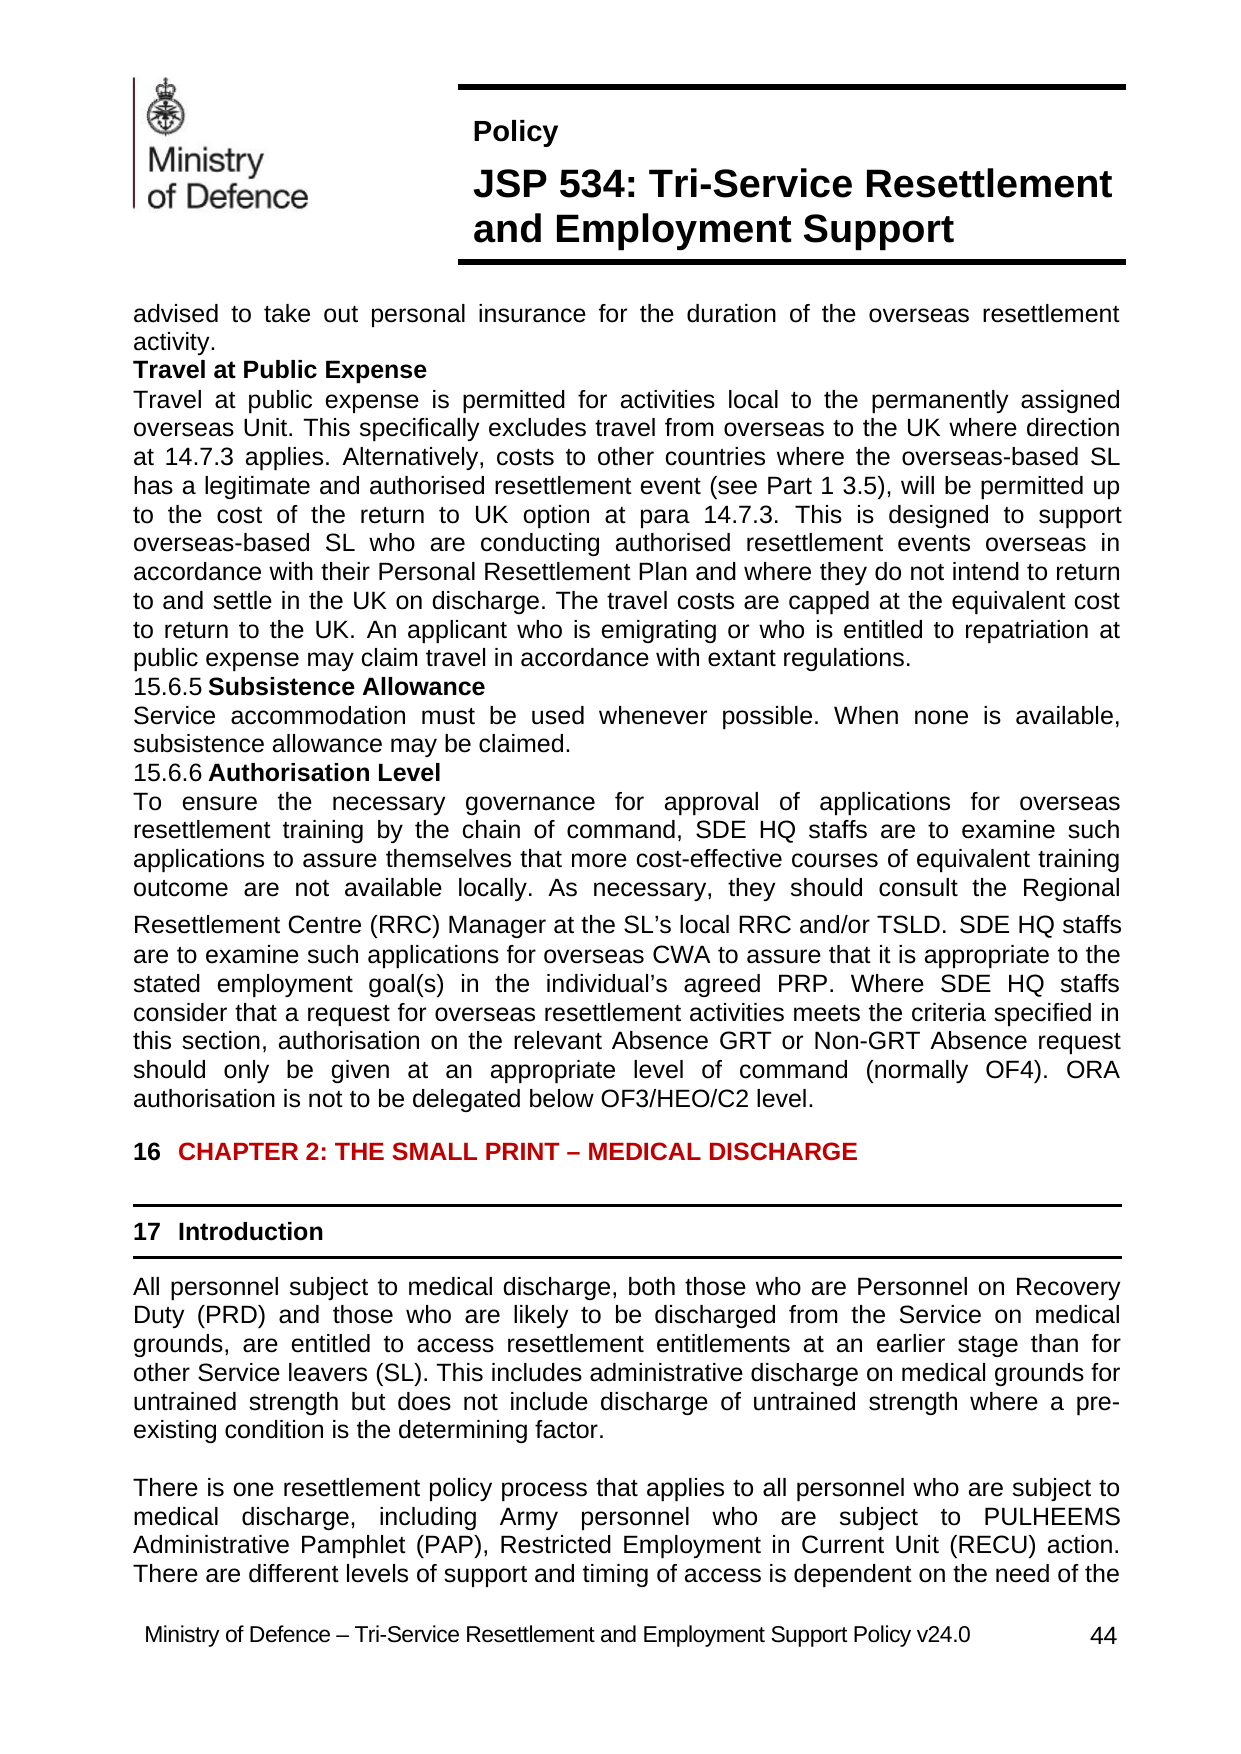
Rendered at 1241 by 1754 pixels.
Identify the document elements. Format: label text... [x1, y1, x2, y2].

text advised to take out personal insurance for the duration of the overseas resettlement activity. [133, 298, 1122, 356]
subtitle Travel at Public Expense [133, 356, 1122, 384]
text Travel at public expense is permitted for activities local to the permanently assigned overseas Unit. This specifically excludes travel from overseas to the UK where direction at 14.7.3 applies. Alternatively, costs to other countries where the overseas-based SL has a legitimate and authorised resettlement event (see Part 1 3.5), will be permitted up to the cost of the return to UK option at para 14.7.3. This is designed to support overseas-based SL who are conducting authorised resettlement events overseas in accordance with their Personal Resettlement Plan and where they do not intend to return to and settle in the UK on discharge. The travel costs are capped at the equivalent cost to return to the UK. An applicant who is emigrating or who is entitled to repatriation at public expense may claim travel in accordance with extant regulations. [133, 384, 1122, 672]
subtitle CHAPTER 2: THE SMALL PRINT – MEDICAL DISCHARGE [133, 1138, 1122, 1166]
subtitle Authorisation Level [133, 758, 1122, 787]
subtitle Introduction [133, 1207, 1122, 1256]
text To ensure the necessary governance for approval of applications for overseas resettlement training by the chain of command, SDE HQ staffs are to examine such applications to assure themselves that more cost-effective courses of equivalent training outcome are not available locally. As necessary, they should consult the Regional Resettlement Centre (RRC) Manager at the SL’s local RRC and/or TSLD. SDE HQ staffs are to examine such applications for overseas CWA to assure that it is appropriate to the stated employment goal(s) in the individual’s agreed PRP. Where SDE HQ staffs consider that a request for overseas resettlement activities meets the criteria specified in this section, authorisation on the relevant Absence GRT or Non-GRT Absence request should only be given at an appropriate level of command (normally OF4). ORA authorisation is not to be delegated below OF3/HEO/C2 level. [133, 787, 1122, 1113]
text There is one resettlement policy process that applies to all personnel who are subject to medical discharge, including Army personnel who are subject to PULHEEMS Administrative Pamphlet (PAP), Restricted Employment in Current Unit (RECU) action. There are different levels of support and timing of access is dependent on the need of the [133, 1473, 1122, 1588]
text All personnel subject to medical discharge, both those who are Personnel on Recovery Duty (PRD) and those who are likely to be discharged from the Service on medical grounds, are entitled to access resettlement entitlements at an earlier stage than for other Service leavers (SL). This includes administrative discharge on medical grounds for untrained strength but does not include discharge of untrained strength where a pre-existing condition is the determining factor. [133, 1272, 1122, 1444]
text Service accommodation must be used whenever possible. When none is available, subsistence allowance may be claimed. [133, 701, 1122, 758]
subtitle Subsistence Allowance [133, 672, 1122, 701]
